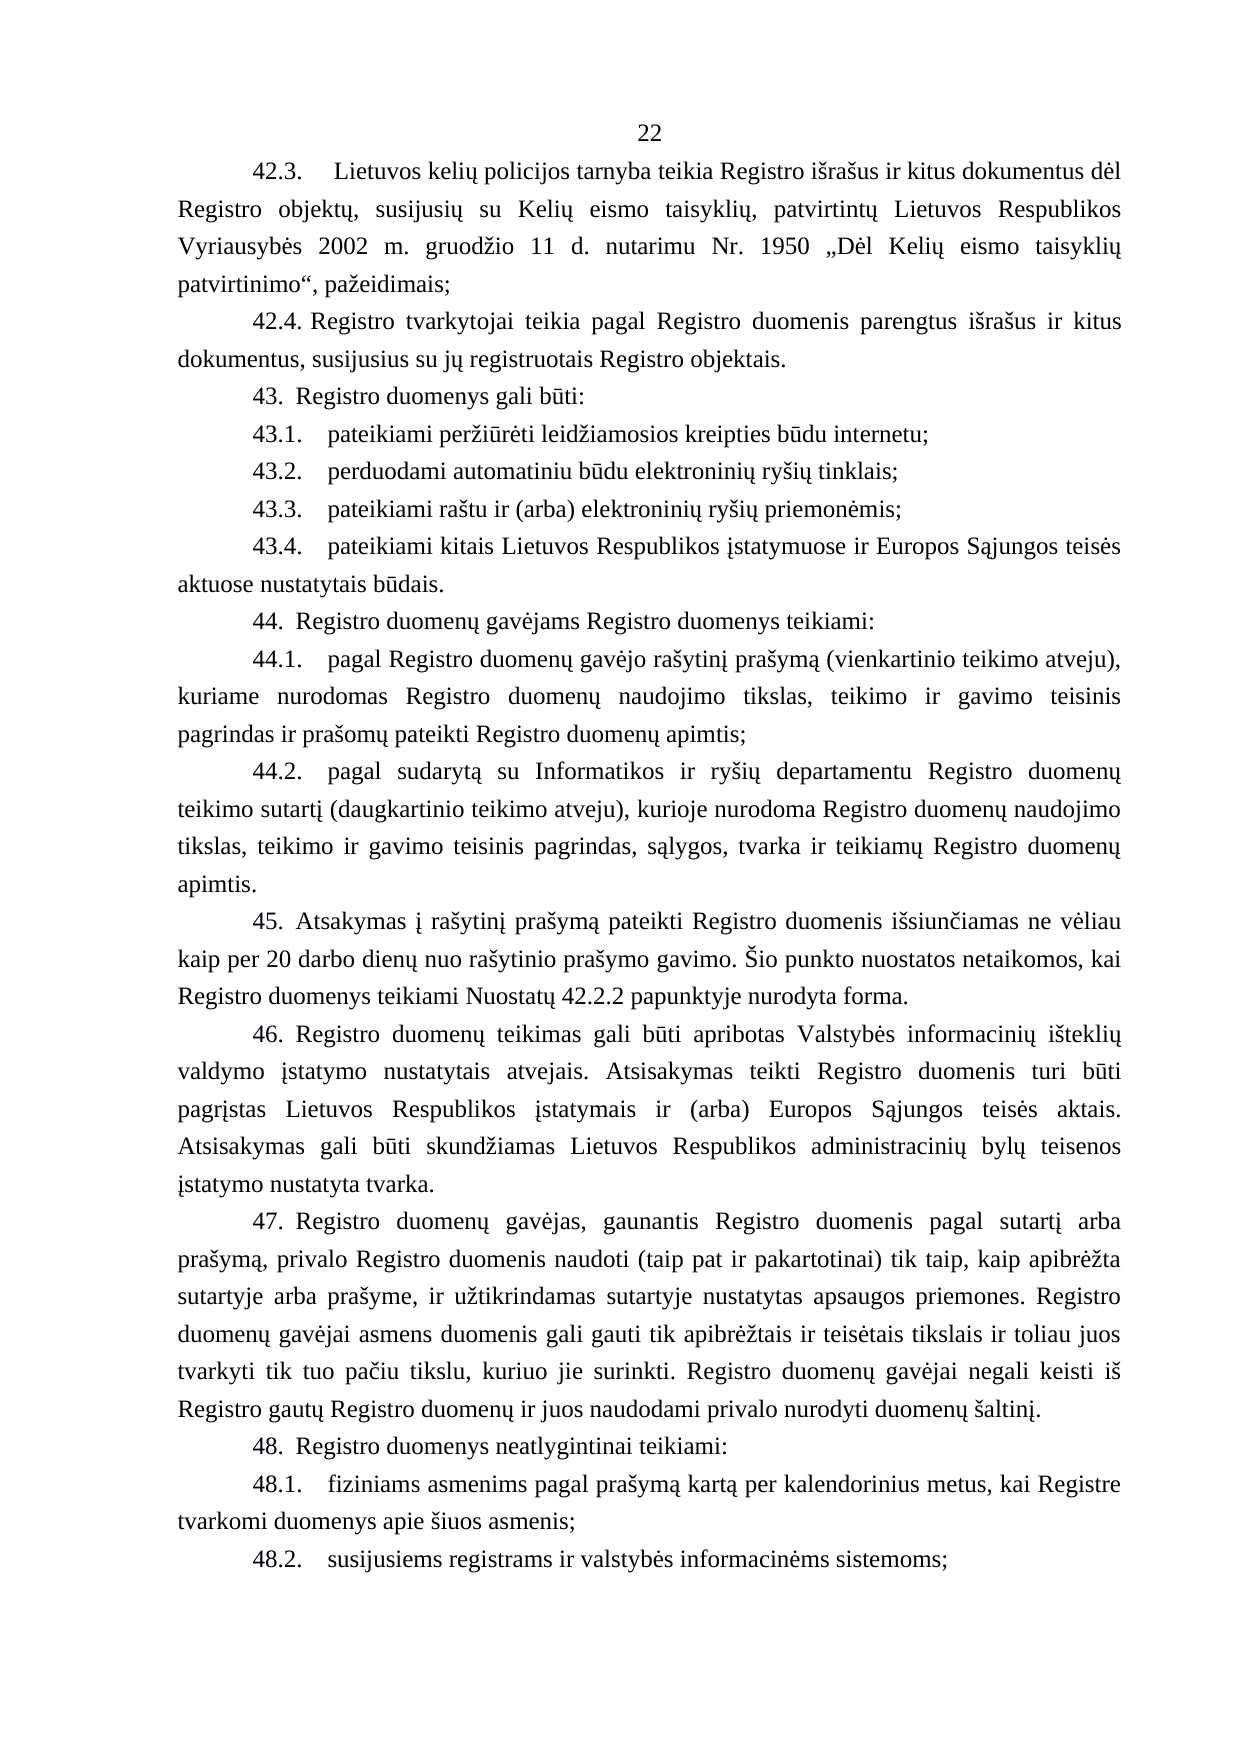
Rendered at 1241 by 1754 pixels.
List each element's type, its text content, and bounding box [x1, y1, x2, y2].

text 48.1. fiziniams asmenims pagal prašymą kartą per kalendorinius metus, kai Registre tvarkomi duomenys apie šiuos asmenis; [177, 1460, 1122, 1535]
text 42.4. Registro tvarkytojai teikia pagal Registro duomenis parengtus išrašus ir kitus dokumentus, susijusius su jų registruotais Registro objektais. [177, 298, 1122, 373]
text 48. Registro duomenys neatlygintinai teikiami: [177, 1423, 1122, 1460]
text 44.1. pagal Registro duomenų gavėjo rašytinį prašymą (vienkartinio teikimo atveju), kuriame nurodomas Registro duomenų naudojimo tikslas, teikimo ir gavimo teisinis pagrindas ir prašomų pateikti Registro duomenų apimtis; [177, 635, 1122, 748]
text 43.4. pateikiami kitais Lietuvos Respublikos įstatymuose ir Europos Sąjungos teisės aktuose nustatytais būdais. [177, 523, 1122, 598]
text 43. Registro duomenys gali būti: [177, 373, 1122, 410]
text 43.1. pateikiami peržiūrėti leidžiamosios kreipties būdu internetu; [177, 410, 1122, 448]
text 43.3. pateikiami raštu ir (arba) elektroninių ryšių priemonėmis; [177, 485, 1122, 523]
text 42.3. Lietuvos kelių policijos tarnyba teikia Registro išrašus ir kitus dokumentus dėl Registro objektų, susijusių su Kelių eismo taisyklių, patvirtintų Lietuvos Respublikos Vyriausybės 2002 m. gruodžio 11 d. nutarimu Nr. 1950 „Dėl Kelių eismo taisyklių patvirtinimo“, pažeidimais; [177, 148, 1122, 298]
text 44. Registro duomenų gavėjams Registro duomenys teikiami: [177, 598, 1122, 635]
text 48.2. susijusiems registrams ir valstybės informacinėms sistemoms; [177, 1535, 1122, 1573]
text 44.2. pagal sudarytą su Informatikos ir ryšių departamentu Registro duomenų teikimo sutartį (daugkartinio teikimo atveju), kurioje nurodoma Registro duomenų naudojimo tikslas, teikimo ir gavimo teisinis pagrindas, sąlygos, tvarka ir teikiamų Registro duomenų apimtis. [177, 748, 1122, 898]
text 45. Atsakymas į rašytinį prašymą pateikti Registro duomenis išsiunčiamas ne vėliau kaip per 20 darbo dienų nuo rašytinio prašymo gavimo. Šio punkto nuostatos netaikomos, kai Registro duomenys teikiami Nuostatų 42.2.2 papunktyje nurodyta forma. [177, 898, 1122, 1010]
text 46. Registro duomenų teikimas gali būti apribotas Valstybės informacinių išteklių valdymo įstatymo nustatytais atvejais. Atsisakymas teikti Registro duomenis turi būti pagrįstas Lietuvos Respublikos įstatymais ir (arba) Europos Sąjungos teisės aktais. Atsisakymas gali būti skundžiamas Lietuvos Respublikos administracinių bylų teisenos įstatymo nustatyta tvarka. [177, 1010, 1122, 1198]
text 43.2. perduodami automatiniu būdu elektroninių ryšių tinklais; [177, 448, 1122, 485]
text 47. Registro duomenų gavėjas, gaunantis Registro duomenis pagal sutartį arba prašymą, privalo Registro duomenis naudoti (taip pat ir pakartotinai) tik taip, kaip apibrėžta sutartyje arba prašyme, ir užtikrindamas sutartyje nustatytas apsaugos priemones. Registro duomenų gavėjai asmens duomenis gali gauti tik apibrėžtais ir teisėtais tikslais ir toliau juos tvarkyti tik tuo pačiu tikslu, kuriuo jie surinkti. Registro duomenų gavėjai negali keisti iš Registro gautų Registro duomenų ir juos naudodami privalo nurodyti duomenų šaltinį. [177, 1198, 1122, 1423]
